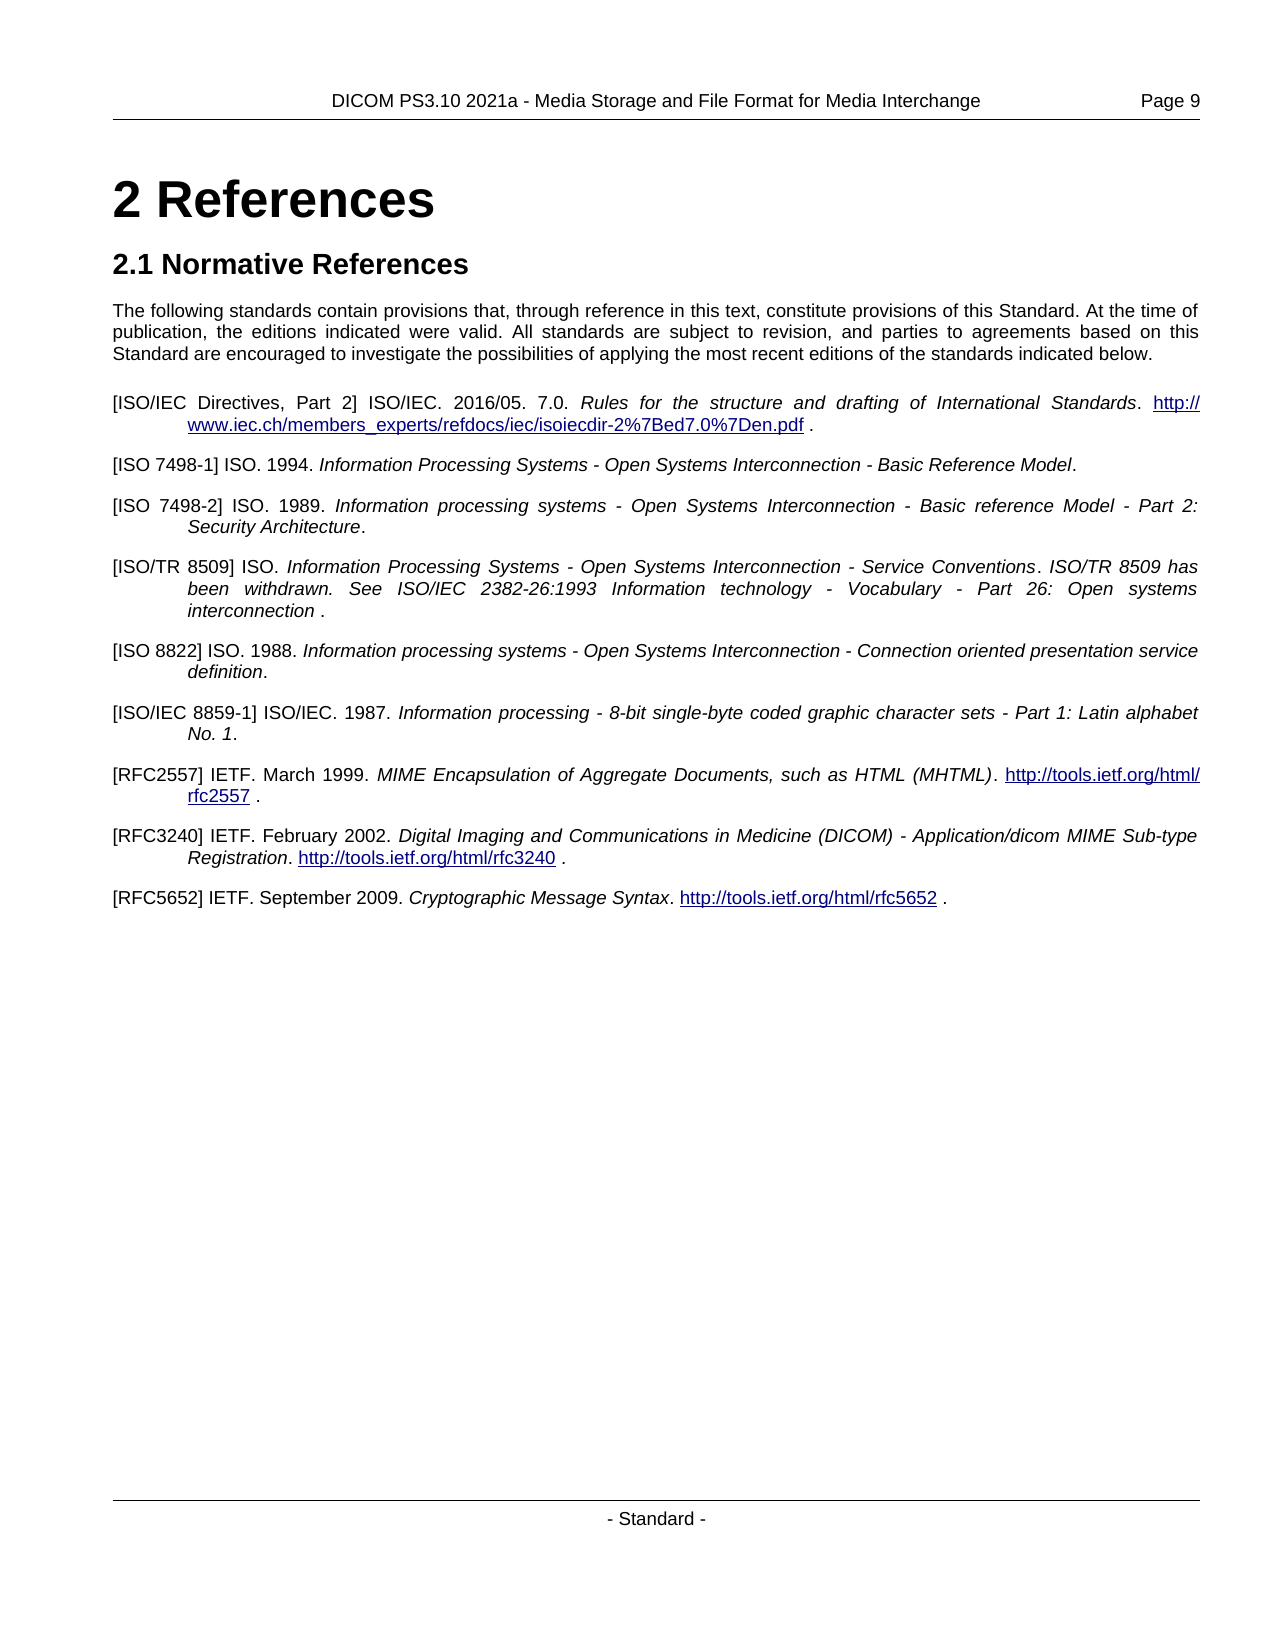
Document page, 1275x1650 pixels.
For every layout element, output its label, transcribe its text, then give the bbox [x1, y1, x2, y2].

text [RFC2557] IETF. March 1999. MIME Encapsulation of Aggregate Documents, such as HTML (MHTML). http://​tools.ietf.org/​html/​rfc2557 . [112, 763, 1200, 807]
text [ISO/TR 8509] ISO. Information Processing Systems - Open Systems Interconnection - Service Conventions. ISO/TR 8509 has been withdrawn. See ISO/IEC 2382-26:1993 Information technology - Vocabulary - Part 26: Open systems interconnection . [112, 556, 1200, 621]
text 2.1 Normative References [112, 247, 1200, 281]
text [RFC3240] IETF. February 2002. Digital Imaging and Communications in Medicine (DICOM) - Application/dicom MIME Sub-type Registration. http://​tools.ietf.org/​html/​rfc3240 . [112, 825, 1200, 868]
text 2 References [112, 169, 1200, 228]
text [ISO/IEC Directives, Part 2] ISO/IEC. 2016/05. 7.0. Rules for the structure and drafting of International Standards. http://​www.iec.ch/​members_experts/​refdocs/​iec/​isoiecdir-2%7Bed7.0%7Den.pdf . [112, 392, 1200, 435]
text [ISO 7498-1] ISO. 1994. Information Processing Systems - Open Systems Interconnection - Basic Reference Model. [112, 454, 1200, 476]
text [ISO/IEC 8859-1] ISO/IEC. 1987. Information processing - 8-bit single-byte coded graphic character sets - Part 1: Latin alphabet No. 1. [112, 702, 1200, 745]
text [ISO 7498-2] ISO. 1989. Information processing systems - Open Systems Interconnection - Basic reference Model - Part 2: Security Architecture. [112, 494, 1200, 537]
text [RFC5652] IETF. September 2009. Cryptographic Message Syntax. http://​tools.ietf.org/​html/​rfc5652 . [112, 887, 1200, 909]
text The following standards contain provisions that, through reference in this text, constitute provisions of this Standard. At the time of publication, the editions indicated were valid. All standards are subject to revision, and parties to agreements based on this Standard are encouraged to investigate the possibilities of applying the most recent editions of the standards indicated below. [112, 299, 1200, 364]
text [ISO 8822] ISO. 1988. Information processing systems - Open Systems Interconnection - Connection oriented presentation service definition. [112, 640, 1200, 683]
